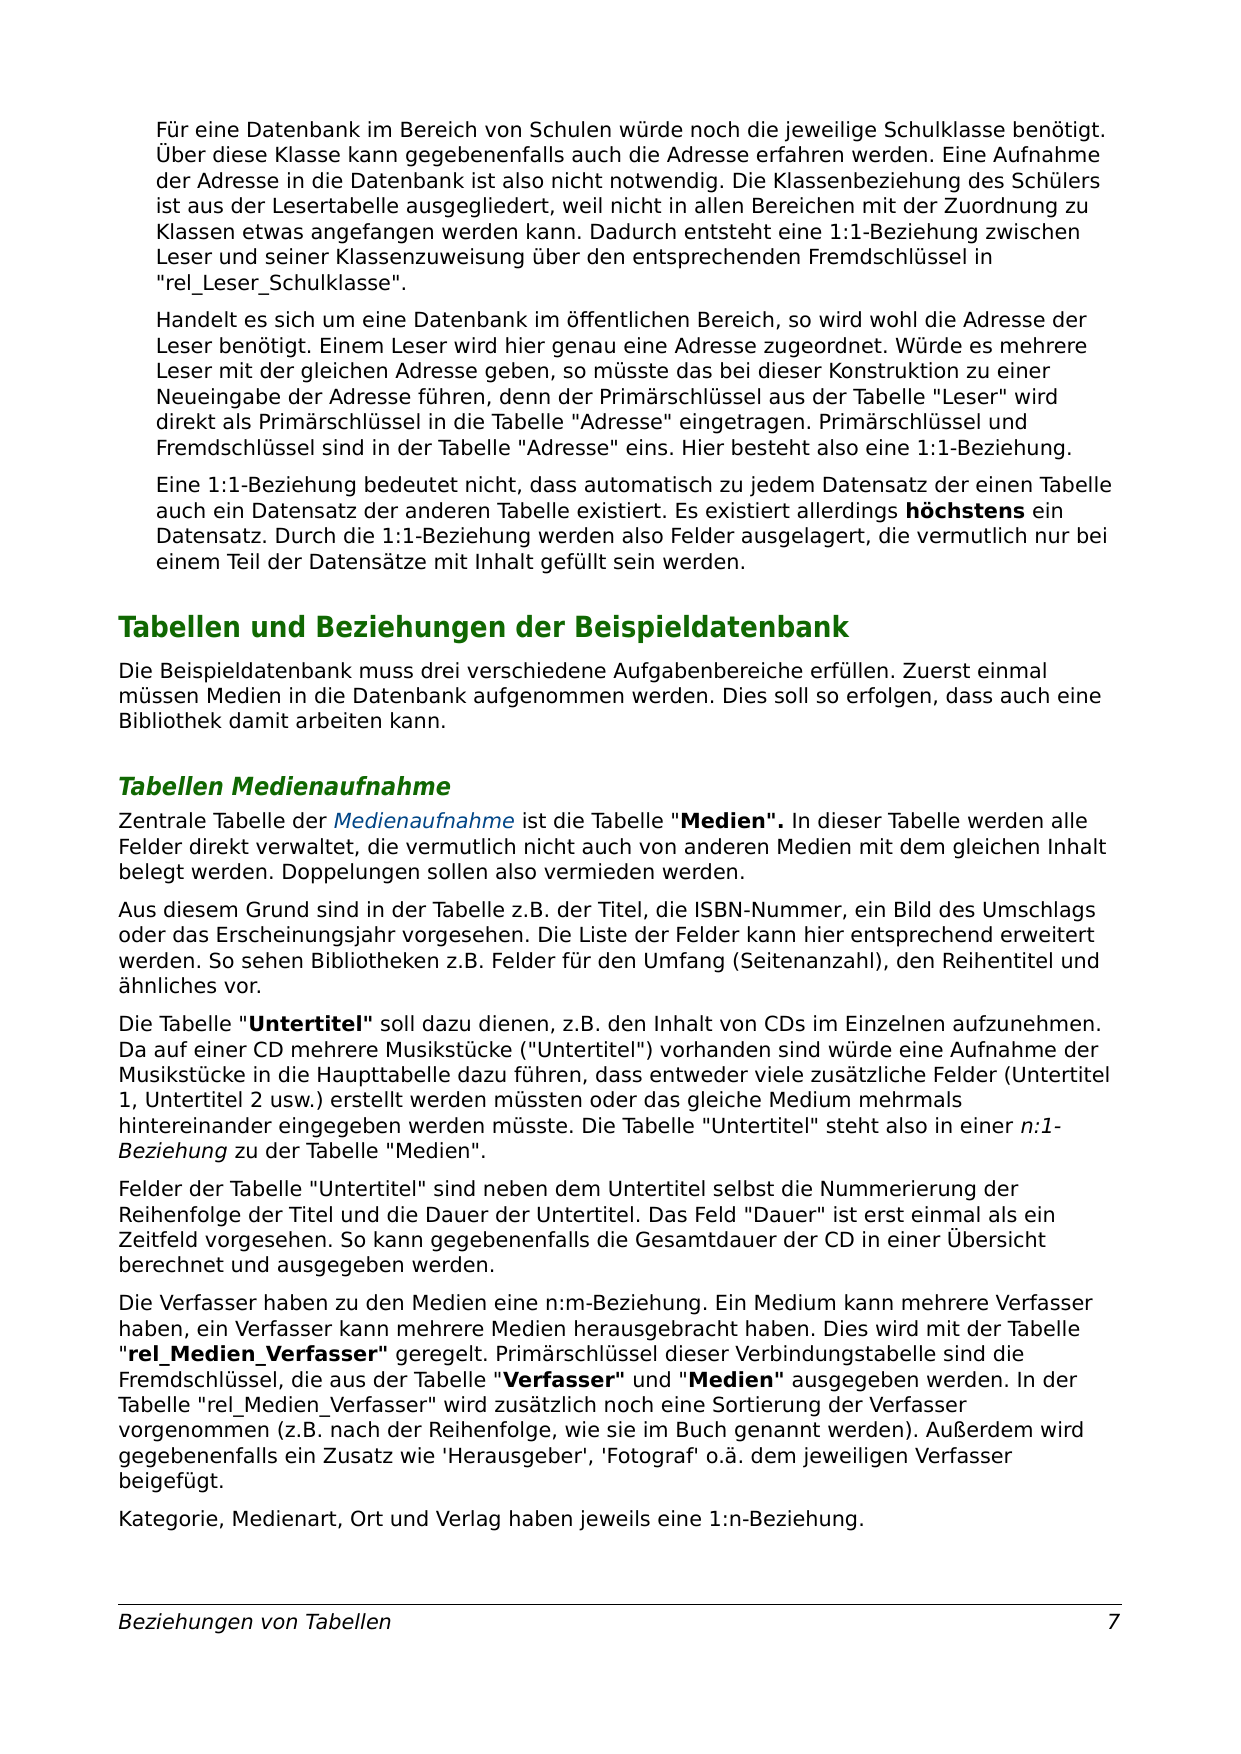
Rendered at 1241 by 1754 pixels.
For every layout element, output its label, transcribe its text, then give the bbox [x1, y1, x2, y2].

text Handelt es sich um eine Datenbank im öffentlichen Bereich, so wird wohl die Adresse der Leser benötigt. Einem Leser wird hier genau eine Adresse zugeordnet. Würde es mehrere Leser mit der gleichen Adresse geben, so müsste das bei dieser Konstruktion zu einer Neueingabe der Adresse führen, denn der Primärschlüssel aus der Tabelle "Leser" wird direkt als Primärschlüssel in die Tabelle "Adresse" eingetragen. Primärschlüssel und Fremdschlüssel sind in der Tabelle "Adresse" eins. Hier besteht also eine 1:1-Beziehung. [156, 308, 1122, 460]
text Kategorie, Medienart, Ort und Verlag haben jeweils eine 1:n-Beziehung. [118, 1507, 1122, 1532]
text Felder der Tabelle "Untertitel" sind neben dem Untertitel selbst die Nummerierung der Reihenfolge der Titel und die Dauer der Untertitel. Das Feld "Dauer" ist erst einmal als ein Zeitfeld vorgesehen. So kann gegebenenfalls die Gesamtdauer der CD in einer Übersicht berechnet und ausgegeben werden. [118, 1177, 1122, 1278]
text Die Tabelle "Untertitel" soll dazu dienen, z.B. den Inhalt von CDs im Einzelnen aufzunehmen. Da auf einer CD mehrere Musikstücke ("Untertitel") vorhanden sind würde eine Aufnahme der Musikstücke in die Haupttabelle dazu führen, dass entweder viele zusätzliche Felder (Untertitel 1, Untertitel 2 usw.) erstellt werden müssten oder das gleiche Medium mehrmals hintereinander eingegeben werden müsste. Die Tabelle "Untertitel" steht also in einer n:1-Beziehung zu der Tabelle "Medien". [118, 1012, 1122, 1164]
text Zentrale Tabelle der Medienaufnahme ist die Tabelle "Medien". In dieser Tabelle werden alle Felder direkt verwaltet, die vermutlich nicht auch von anderen Medien mit dem gleichen Inhalt belegt werden. Doppelungen sollen also vermieden werden. [118, 809, 1122, 884]
text Die Verfasser haben zu den Medien eine n:m-Beziehung. Ein Medium kann mehrere Verfasser haben, ein Verfasser kann mehrere Medien herausgebracht haben. Dies wird mit der Tabelle "rel_Medien_Verfasser" geregelt. Primärschlüssel dieser Verbindungstabelle sind die Fremdschlüssel, die aus der Tabelle "Verfasser" und "Medien" ausgegeben werden. In der Tabelle "rel_Medien_Verfasser" wird zusätzlich noch eine Sortierung der Verfasser vorgenommen (z.B. nach der Reihenfolge, wie sie im Buch genannt werden). Außerdem wird gegebenenfalls ein Zusatz wie 'Herausgeber', 'Fotograf' o.ä. dem jeweiligen Verfasser beigefügt. [118, 1291, 1122, 1494]
text Die Beispieldatenbank muss drei verschiedene Aufgabenbereiche erfüllen. Zuerst einmal müssen Medien in die Datenbank aufgenommen werden. Dies soll so erfolgen, dass auch eine Bibliothek damit arbeiten kann. [118, 659, 1122, 734]
subtitle Tabellen Medienaufnahme [118, 772, 1122, 802]
subtitle Tabellen und Beziehungen der Beispieldatenbank [118, 611, 1122, 645]
text Für eine Datenbank im Bereich von Schulen würde noch die jeweilige Schulklasse benötigt. Über diese Klasse kann gegebenenfalls auch die Adresse erfahren werden. Eine Aufnahme der Adresse in die Datenbank ist also nicht notwendig. Die Klassenbeziehung des Schülers ist aus der Lesertabelle ausgegliedert, weil nicht in allen Bereichen mit der Zuordnung zu Klassen etwas angefangen werden kann. Dadurch entsteht eine 1:1-Beziehung zwischen Leser und seiner Klassenzuweisung über den entsprechenden Fremdschlüssel in "rel_Leser_Schulklasse". [156, 118, 1122, 295]
text Eine 1:1-Beziehung bedeutet nicht, dass automatisch zu jedem Datensatz der einen Tabelle auch ein Datensatz der anderen Tabelle existiert. Es existiert allerdings höchstens ein Datensatz. Durch die 1:1-Beziehung werden also Felder ausgelagert, die vermutlich nur bei einem Teil der Datensätze mit Inhalt gefüllt sein werden. [156, 473, 1122, 574]
text Aus diesem Grund sind in der Tabelle z.B. der Titel, die ISBN-Nummer, ein Bild des Umschlags oder das Erscheinungsjahr vorgesehen. Die Liste der Felder kann hier entsprechend erweitert werden. So sehen Bibliotheken z.B. Felder für den Umfang (Seitenanzahl), den Reihentitel und ähnliches vor. [118, 898, 1122, 999]
